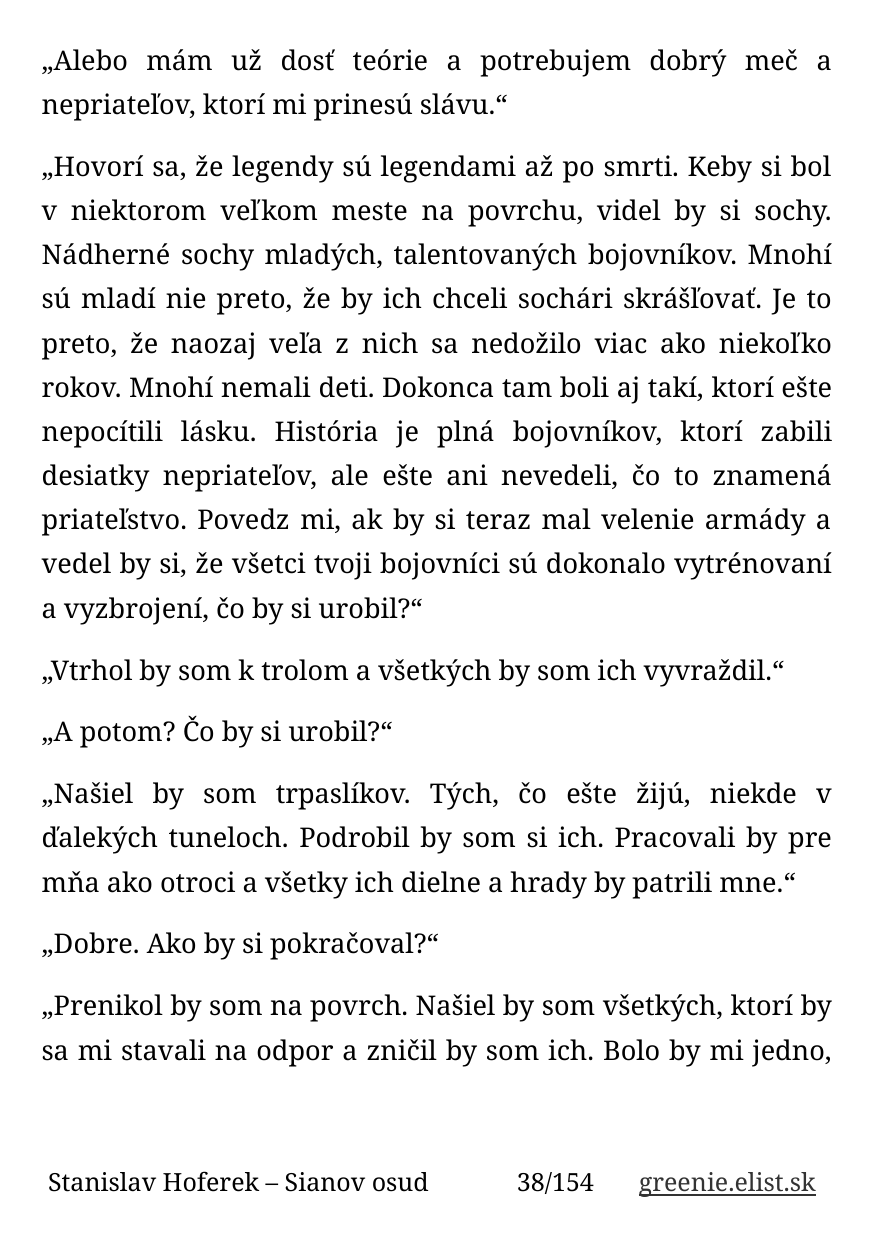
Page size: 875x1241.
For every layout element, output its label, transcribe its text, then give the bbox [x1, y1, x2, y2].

text „Vtrhol by som k trolom a všetkých by som ich vyvraždil.“ [41, 651, 833, 688]
text „A potom? Čo by si urobil?“ [41, 713, 833, 750]
text „Prenikol by som na povrch. Našiel by som všetkých, ktorí by sa mi stavali na odpor a zničil by som ich. Bolo by mi jedno, [41, 987, 833, 1068]
text „Alebo mám už dosť teórie a potrebujem dobrý meč a nepriateľov, ktorí mi prinesú slávu.“ [41, 41, 833, 122]
text „Hovorí sa, že legendy sú legendami až po smrti. Keby si bol v niektorom veľkom meste na povrchu, videl by si sochy. Nádherné sochy mladých, talentovaných bojovníkov. Mnohí sú mladí nie preto, že by ich chceli sochári skrášľovať. Je to preto, že naozaj veľa z nich sa nedožilo viac ako niekoľko rokov. Mnohí nemali deti. Dokonca tam boli aj takí, ktorí ešte nepocítili lásku. História je plná bojovníkov, ktorí zabili desiatky nepriateľov, ale ešte ani nevedeli, čo to znamená priateľstvo. Povedz mi, ak by si teraz mal velenie armády a vedel by si, že všetci tvoji bojovníci sú dokonalo vytrénovaní a vyzbrojení, čo by si urobil?“ [41, 147, 833, 626]
text „Našiel by som trpaslíkov. Tých, čo ešte žijú, niekde v ďalekých tuneloch. Podrobil by som si ich. Pracovali by pre mňa ako otroci a všetky ich dielne a hrady by patrili mne.“ [41, 775, 833, 900]
text „Dobre. Ako by si pokračoval?“ [41, 925, 833, 962]
